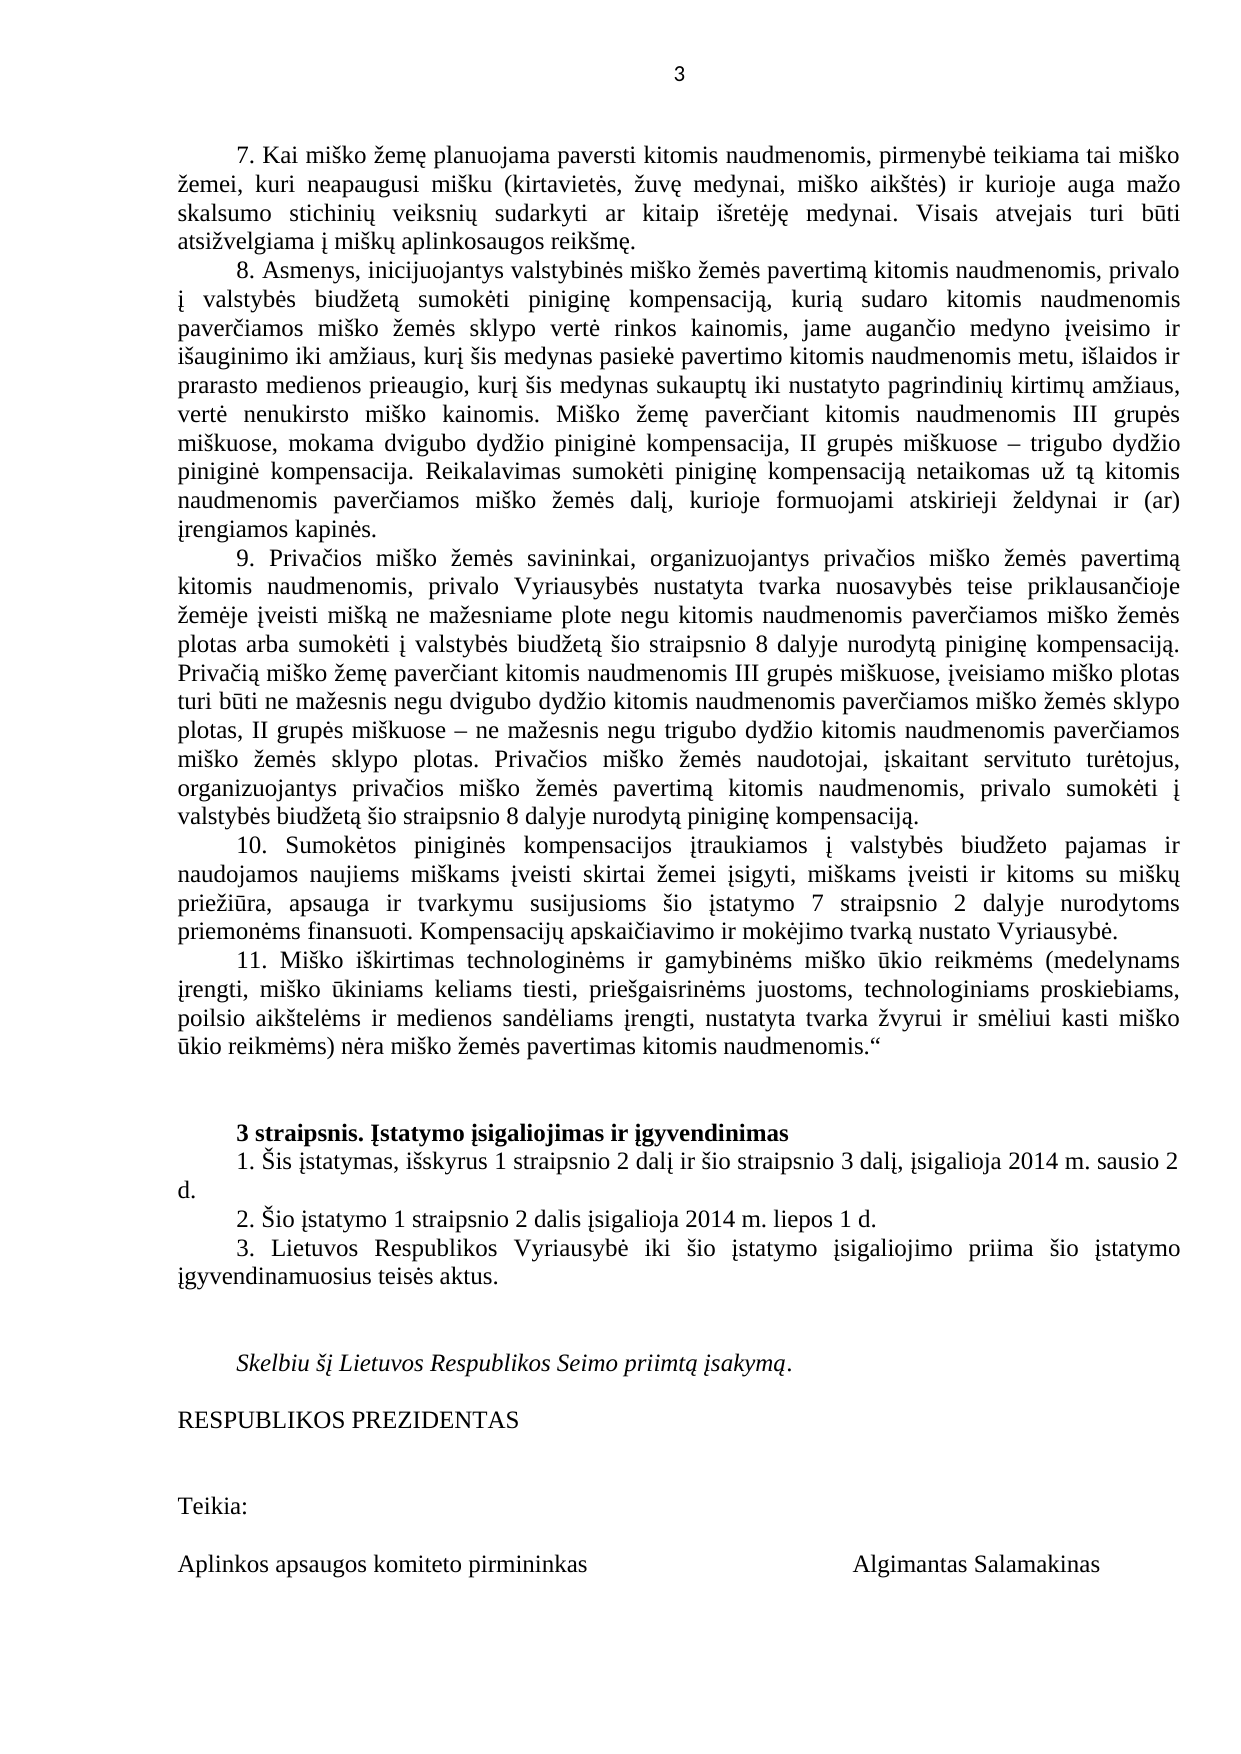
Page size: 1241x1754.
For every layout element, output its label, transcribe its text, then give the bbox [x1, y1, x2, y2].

text 2. Šio įstatymo 1 straipsnio 2 dalis įsigalioja 2014 m. liepos 1 d. [177, 1204, 1181, 1233]
text 3. Lietuvos Respublikos Vyriausybė iki šio įstatymo įsigaliojimo priima šio įstatymo įgyvendinamuosius teisės aktus. [177, 1233, 1181, 1290]
text 3 straipsnis. Įstatymo įsigaliojimas ir įgyvendinimas [177, 1118, 1181, 1146]
text 11. Miško iškirtimas technologinėms ir gamybinėms miško ūkio reikmėms (medelynams įrengti, miško ūkiniams keliams tiesti, priešgaisrinėms juostoms, technologiniams proskiebiams, poilsio aikštelėms ir medienos sandėliams įrengti, nustatyta tvarka žvyrui ir smėliui kasti miško ūkio reikmėms) nėra miško žemės pavertimas kitomis naudmenomis.“ [177, 945, 1181, 1060]
text 8. Asmenys, inicijuojantys valstybinės miško žemės pavertimą kitomis naudmenomis, privalo į valstybės biudžetą sumokėti piniginę kompensaciją, kurią sudaro kitomis naudmenomis paverčiamos miško žemės sklypo vertė rinkos kainomis, jame augančio medyno įveisimo ir išauginimo iki amžiaus, kurį šis medynas pasiekė pavertimo kitomis naudmenomis metu, išlaidos ir prarasto medienos prieaugio, kurį šis medynas sukauptų iki nustatyto pagrindinių kirtimų amžiaus, vertė nenukirsto miško kainomis. Miško žemę paverčiant kitomis naudmenomis III grupės miškuose, mokama dvigubo dydžio piniginė kompensacija, II grupės miškuose – trigubo dydžio piniginė kompensacija. Reikalavimas sumokėti piniginę kompensaciją netaikomas už tą kitomis naudmenomis paverčiamos miško žemės dalį, kurioje formuojami atskirieji želdynai ir (ar) įrengiamos kapinės. [177, 255, 1181, 543]
text Teikia: [177, 1491, 1181, 1520]
text RESPUBLIKOS PREZIDENTAS [177, 1405, 1181, 1434]
text 1. Šis įstatymas, išskyrus 1 straipsnio 2 dalį ir šio straipsnio 3 dalį, įsigalioja 2014 m. sausio 2 d. [177, 1146, 1181, 1204]
text 10. Sumokėtos piniginės kompensacijos įtraukiamos į valstybės biudžeto pajamas ir naudojamos naujiems miškams įveisti skirtai žemei įsigyti, miškams įveisti ir kitoms su miškų priežiūra, apsauga ir tvarkymu susijusioms šio įstatymo 7 straipsnio 2 dalyje nurodytoms priemonėms finansuoti. Kompensacijų apskaičiavimo ir mokėjimo tvarką nustato Vyriausybė. [177, 830, 1181, 945]
text 7. Kai miško žemę planuojama paversti kitomis naudmenomis, pirmenybė teikiama tai miško žemei, kuri neapaugusi mišku (kirtavietės, žuvę medynai, miško aikštės) ir kurioje auga mažo skalsumo stichinių veiksnių sudarkyti ar kitaip išretėję medynai. Visais atvejais turi būti atsižvelgiama į miškų aplinkosaugos reikšmę. [177, 140, 1181, 255]
text Aplinkos apsaugos komiteto pirmininkas Algimantas Salamakinas [177, 1549, 1181, 1578]
text Skelbiu šį Lietuvos Respublikos Seimo priimtą įsakymą. [177, 1348, 1181, 1376]
text 9. Privačios miško žemės savininkai, organizuojantys privačios miško žemės pavertimą kitomis naudmenomis, privalo Vyriausybės nustatyta tvarka nuosavybės teise priklausančioje žemėje įveisti mišką ne mažesniame plote negu kitomis naudmenomis paverčiamos miško žemės plotas arba sumokėti į valstybės biudžetą šio straipsnio 8 dalyje nurodytą piniginę kompensaciją. Privačią miško žemę paverčiant kitomis naudmenomis III grupės miškuose, įveisiamo miško plotas turi būti ne mažesnis negu dvigubo dydžio kitomis naudmenomis paverčiamos miško žemės sklypo plotas, II grupės miškuose – ne mažesnis negu trigubo dydžio kitomis naudmenomis paverčiamos miško žemės sklypo plotas. Privačios miško žemės naudotojai, įskaitant servituto turėtojus, organizuojantys privačios miško žemės pavertimą kitomis naudmenomis, privalo sumokėti į valstybės biudžetą šio straipsnio 8 dalyje nurodytą piniginę kompensaciją. [177, 543, 1181, 830]
